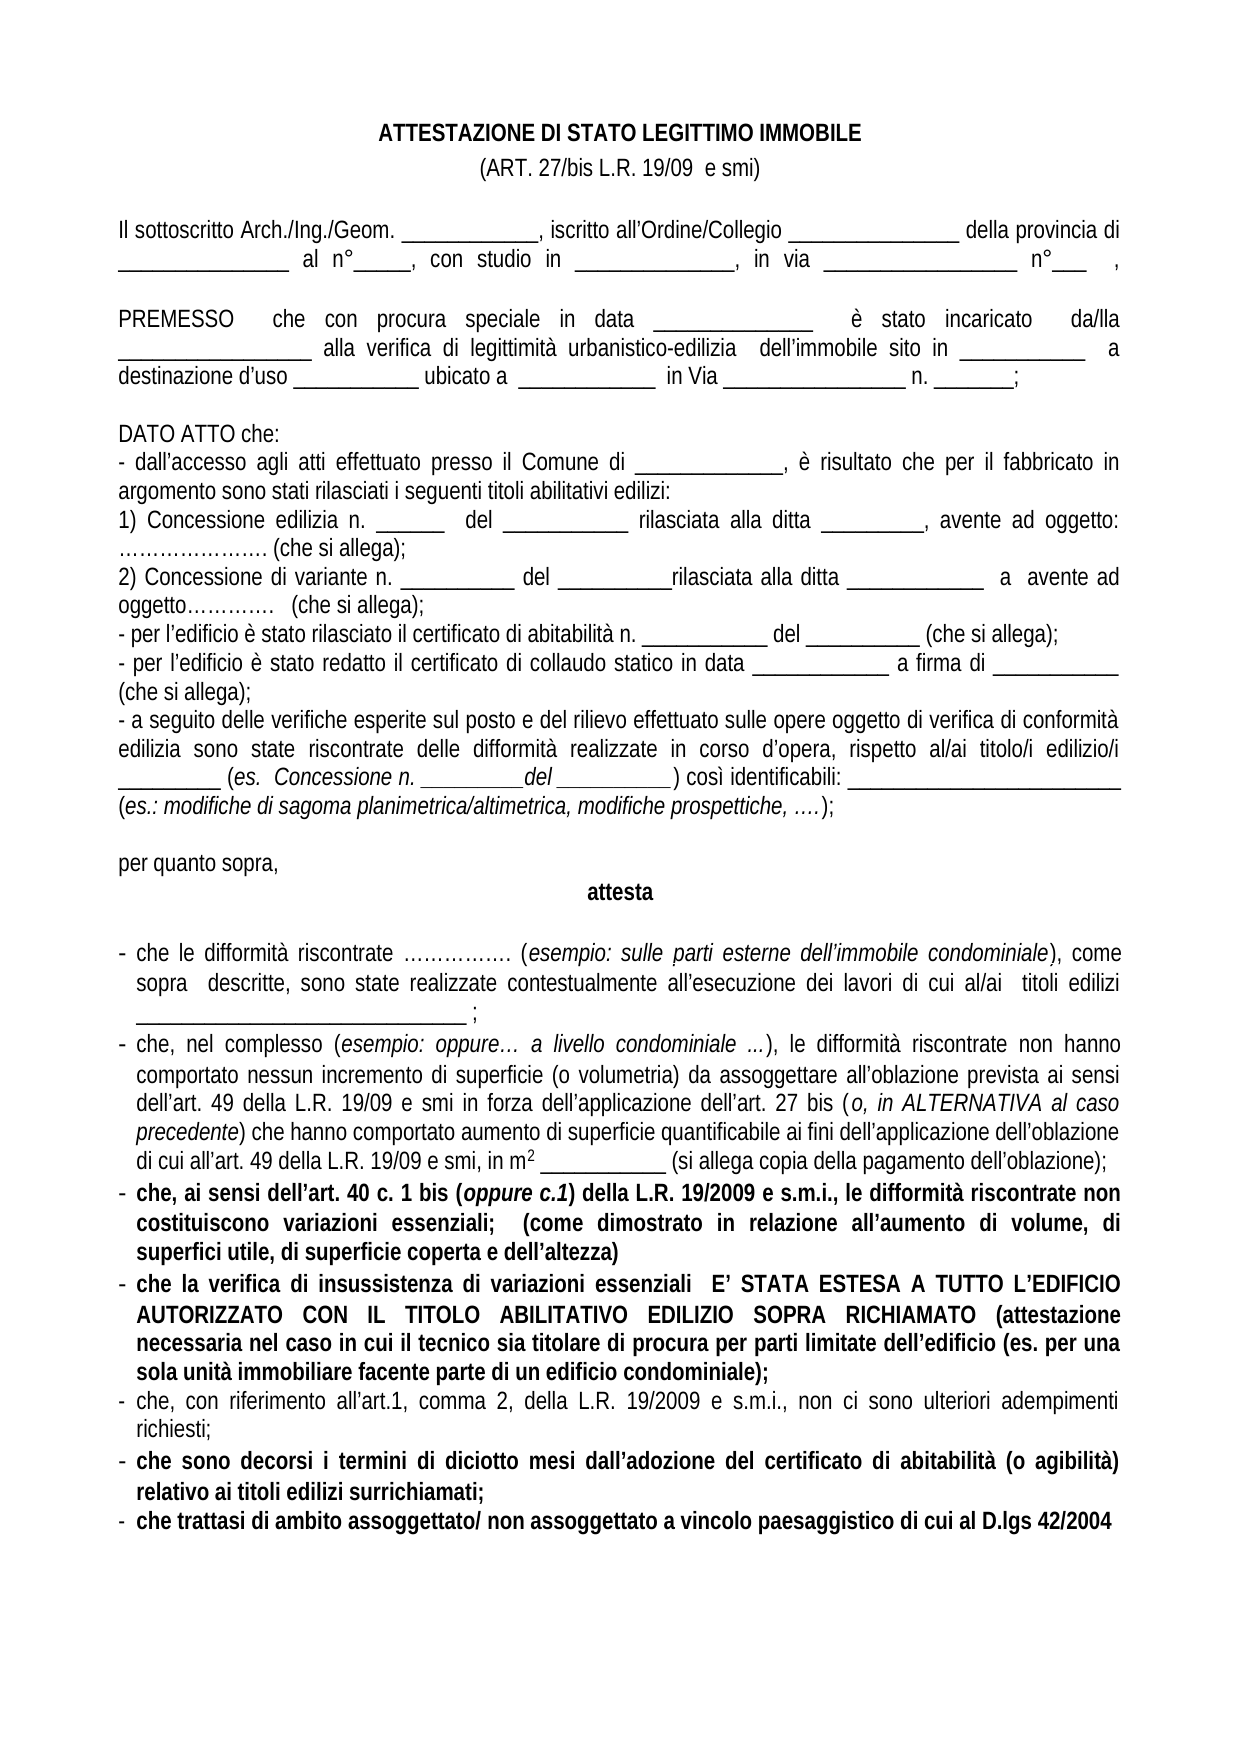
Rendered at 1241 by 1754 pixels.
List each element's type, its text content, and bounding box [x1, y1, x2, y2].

text - per l’edificio è stato rilasciato il certificato di abitabilità n. ___________ del __________ (che si allega); [118, 619, 1122, 648]
text - dall’accesso agli atti effettuato presso il Comune di _____________, è risultato che per il fabbricato in argomento sono stati rilasciati i seguenti titoli abilitativi edilizi: [118, 447, 1122, 504]
text PREMESSO che con procura speciale in data ______________ è stato incaricato da/lla _________________ alla verifica di legittimità urbanistico-edilizia dell’immobile sito in ___________ a destinazione d’uso ___________ ubicato a ____________ in Via ________________ n. _______; [118, 304, 1122, 390]
text ATTESTAZIONE DI STATO LEGITTIMO IMMOBILE [118, 118, 1122, 147]
list che la verifica di insussistenza di variazioni essenziali E’ STATA ESTESA A TUTTO L’EDIFICIO AUTORIZZATO CON IL TITOLO ABILITATIVO EDILIZIO SOPRA RICHIAMATO (attestazione necessaria nel caso in cui il tecnico sia titolare di procura per parti limitate dell’edificio (es. per una sola unità immobiliare facente parte di un edificio condominiale); [118, 1266, 1122, 1386]
text per quanto sopra, [118, 848, 1122, 877]
list che, ai sensi dell’art. 40 c. 1 bis (oppure c.1) della L.R. 19/2009 e s.m.i., le difformità riscontrate non costituiscono variazioni essenziali; (come dimostrato in relazione all’aumento di volume, di superfici utile, di superficie coperta e dell’altezza) [118, 1174, 1122, 1266]
text (ART. 27/bis L.R. 19/09 e smi) [118, 152, 1122, 181]
text 2) Concessione di variante n. __________ del __________rilasciata alla ditta ____________ a avente ad oggetto…………. (che si allega); [118, 562, 1122, 619]
text DATO ATTO che: [118, 419, 1122, 447]
list che, con riferimento all’art.1, comma 2, della L.R. 19/2009 e s.m.i., non ci sono ulteriori adempimenti richiesti; [118, 1386, 1122, 1443]
text attesta [118, 877, 1122, 906]
text - a seguito delle verifiche esperite sul posto e del rilievo effettuato sulle opere oggetto di verifica di conformità edilizia sono state riscontrate delle difformità realizzate in corso d’opera, rispetto al/ai titolo/i edilizio/i _________ (es. Concessione n. _________del __________) così identificabili: ________________________ (es.: modifiche di sagoma planimetrica/altimetrica, modifiche prospettiche, ….); [118, 705, 1122, 820]
text - per l’edificio è stato redatto il certificato di collaudo statico in data ____________ a firma di ___________ (che si allega); [118, 648, 1122, 705]
list che le difformità riscontrate ……………. (esempio: sulle parti esterne dell’immobile condominiale), come sopra descritte, sono state realizzate contestualmente all’esecuzione dei lavori di cui al/ai titoli edilizi _____________________________ ; [118, 934, 1122, 1026]
list che sono decorsi i termini di diciotto mesi dall’adozione del certificato di abitabilità (o agibilità) relativo ai titoli edilizi surrichiamati; [118, 1443, 1122, 1506]
list che trattasi di ambito assoggettato/ non assoggettato a vincolo paesaggistico di cui al D.lgs 42/2004 [118, 1506, 1122, 1534]
text 1) Concessione edilizia n. ______ del ___________ rilasciata alla ditta _________, avente ad oggetto:…………………. (che si allega); [118, 504, 1122, 562]
text Il sottoscritto Arch./Ing./Geom. ____________, iscritto all’Ordine/Collegio _______________ della provincia di _______________ al n°_____, con studio in ______________, in via _________________ n°___ , [118, 216, 1122, 304]
list che, nel complesso (esempio: oppure… a livello condominiale ...), le difformità riscontrate non hanno comportato nessun incremento di superficie (o volumetria) da assoggettare all’oblazione prevista ai sensi dell’art. 49 della L.R. 19/09 e smi in forza dell’applicazione dell’art. 27 bis (o, in ALTERNATIVA al caso precedente) che hanno comportato aumento di superficie quantificabile ai fini dell’applicazione dell’oblazione di cui all’art. 49 della L.R. 19/09 e smi, in m2 ___________ (si allega copia della pagamento dell’oblazione); [118, 1026, 1122, 1174]
